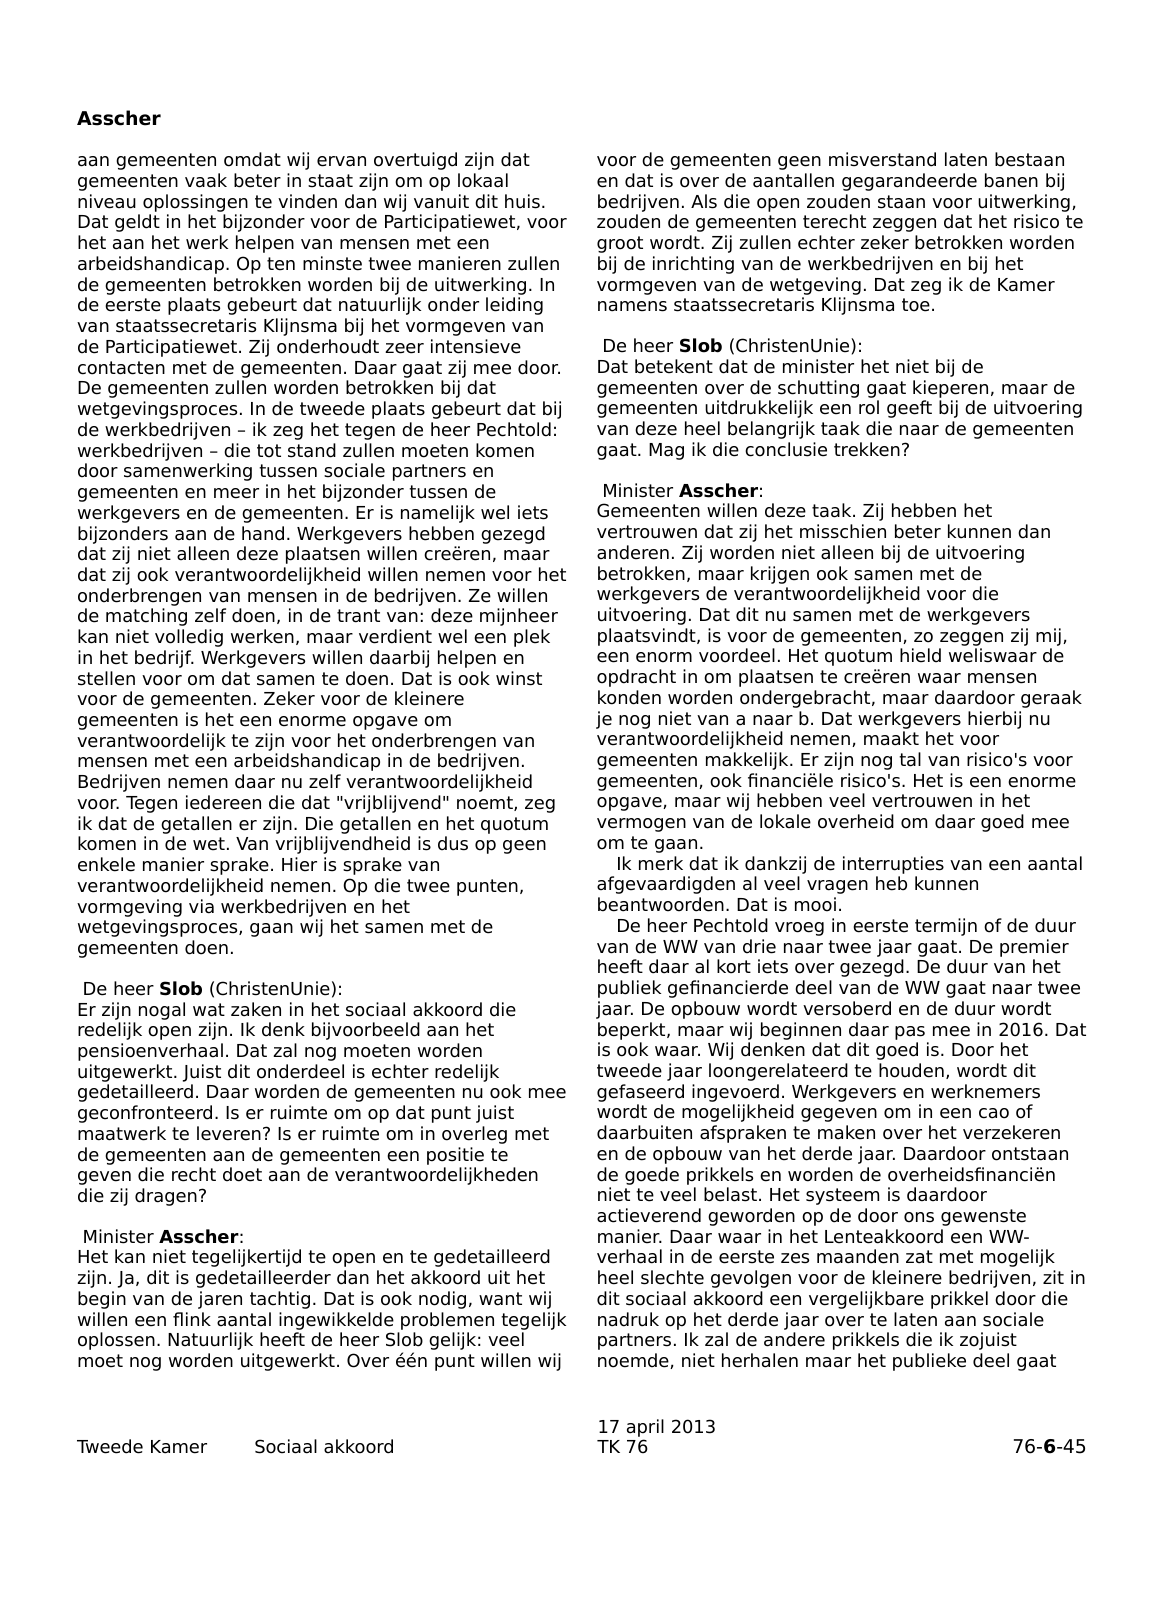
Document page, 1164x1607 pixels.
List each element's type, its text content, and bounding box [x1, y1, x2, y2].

text De heer Slob (ChristenUnie): [77, 979, 567, 999]
text Minister Asscher: [77, 1227, 567, 1247]
text De heer Pechtold vroeg in eerste termijn of de duur van de WW van drie naar twee jaar gaat. De premier heeft daar al kort iets over gezegd. De duur van het publiek gefinancierde deel van de WW gaat naar twee jaar. De opbouw wordt versoberd en de duur wordt beperkt, maar wij beginnen daar pas mee in 2016. Dat is ook waar. Wij denken dat dit goed is. Door het tweede jaar loongerelateerd te houden, wordt dit gefaseerd ingevoerd. Werkgevers en werknemers wordt de mogelijkheid gegeven om in een cao of daarbuiten afspraken te maken over het verzekeren en de opbouw van het derde jaar. Daardoor ontstaan de goede prikkels en worden de overheidsfinanciën niet te veel belast. Het systeem is daardoor actieverend geworden op de door ons gewenste manier. Daar waar in het Lenteakkoord een WW-verhaal in de eerste zes maanden zat met mogelijk heel slechte gevolgen voor de kleinere bedrijven, zit in dit sociaal akkoord een vergelijkbare prikkel door die nadruk op het derde jaar over te laten aan sociale partners. Ik zal de andere prikkels die ik zojuist noemde, niet herhalen maar het publieke deel gaat [596, 916, 1087, 1372]
text Dat betekent dat de minister het niet bij de gemeenten over de schutting gaat kieperen, maar de gemeenten uitdrukkelijk een rol geeft bij de uitvoering van deze heel belangrijk taak die naar de gemeenten gaat. Mag ik die conclusie trekken? [596, 357, 1087, 460]
text Ik merk dat ik dankzij de interrupties van een aantal afgevaardigden al veel vragen heb kunnen beantwoorden. Dat is mooi. [596, 853, 1087, 916]
text Minister Asscher: [596, 480, 1087, 501]
text Er zijn nogal wat zaken in het sociaal akkoord die redelijk open zijn. Ik denk bijvoorbeeld aan het pensioenverhaal. Dat zal nog moeten worden uitgewerkt. Juist dit onderdeel is echter redelijk gedetailleerd. Daar worden de gemeenten nu ook mee geconfronteerd. Is er ruimte om op dat punt juist maatwerk te leveren? Is er ruimte om in overleg met de gemeenten aan de gemeenten een positie te geven die recht doet aan de verantwoordelijkheden die zij dragen? [77, 999, 567, 1207]
text Gemeenten willen deze taak. Zij hebben het vertrouwen dat zij het misschien beter kunnen dan anderen. Zij worden niet alleen bij de uitvoering betrokken, maar krijgen ook samen met de werkgevers de verantwoordelijkheid voor die uitvoering. Dat dit nu samen met de werkgevers plaatsvindt, is voor de gemeenten, zo zeggen zij mij, een enorm voordeel. Het quotum hield weliswaar de opdracht in om plaatsen te creëren waar mensen konden worden ondergebracht, maar daardoor geraak je nog niet van a naar b. Dat werkgevers hierbij nu verantwoordelijkheid nemen, maakt het voor gemeenten makkelijk. Er zijn nog tal van risico's voor gemeenten, ook financiële risico's. Het is een enorme opgave, maar wij hebben veel vertrouwen in het vermogen van de lokale overheid om daar goed mee om te gaan. [596, 501, 1087, 853]
text aan gemeenten omdat wij ervan overtuigd zijn dat gemeenten vaak beter in staat zijn om op lokaal niveau oplossingen te vinden dan wij vanuit dit huis. Dat geldt in het bijzonder voor de Participatiewet, voor het aan het werk helpen van mensen met een arbeidshandicap. Op ten minste twee manieren zullen de gemeenten betrokken worden bij de uitwerking. In de eerste plaats gebeurt dat natuurlijk onder leiding van staatssecretaris Klijnsma bij het vormgeven van de Participatiewet. Zij onderhoudt zeer intensieve contacten met de gemeenten. Daar gaat zij mee door. De gemeenten zullen worden betrokken bij dat wetgevingsproces. In de tweede plaats gebeurt dat bij de werkbedrijven – ik zeg het tegen de heer Pechtold: werkbedrijven – die tot stand zullen moeten komen door samenwerking tussen sociale partners en gemeenten en meer in het bijzonder tussen de werkgevers en de gemeenten. Er is namelijk wel iets bijzonders aan de hand. Werkgevers hebben gezegd dat zij niet alleen deze plaatsen willen creëren, maar dat zij ook verantwoordelijkheid willen nemen voor het onderbrengen van mensen in de bedrijven. Ze willen de matching zelf doen, in de trant van: deze mijnheer kan niet volledig werken, maar verdient wel een plek in het bedrijf. Werkgevers willen daarbij helpen en stellen voor om dat samen te doen. Dat is ook winst voor de gemeenten. Zeker voor de kleinere gemeenten is het een enorme opgave om verantwoordelijk te zijn voor het onderbrengen van mensen met een arbeidshandicap in de bedrijven. Bedrijven nemen daar nu zelf verantwoordelijkheid voor. Tegen iedereen die dat "vrijblijvend" noemt, zeg ik dat de getallen er zijn. Die getallen en het quotum komen in de wet. Van vrijblijvendheid is dus op geen enkele manier sprake. Hier is sprake van verantwoordelijkheid nemen. Op die twee punten, vormgeving via werkbedrijven en het wetgevingsproces, gaan wij het samen met de gemeenten doen. [77, 150, 567, 959]
text Het kan niet tegelijkertijd te open en te gedetailleerd zijn. Ja, dit is gedetailleerder dan het akkoord uit het begin van de jaren tachtig. Dat is ook nodig, want wij willen een flink aantal ingewikkelde problemen tegelijk oplossen. Natuurlijk heeft de heer Slob gelijk: veel moet nog worden uitgewerkt. Over één punt willen wij [77, 1247, 567, 1372]
text De heer Slob (ChristenUnie): [596, 336, 1087, 357]
text voor de gemeenten geen misverstand laten bestaan en dat is over de aantallen gegarandeerde banen bij bedrijven. Als die open zouden staan voor uitwerking, zouden de gemeenten terecht zeggen dat het risico te groot wordt. Zij zullen echter zeker betrokken worden bij de inrichting van de werkbedrijven en bij het vormgeven van de wetgeving. Dat zeg ik de Kamer namens staatssecretaris Klijnsma toe. [596, 150, 1087, 316]
